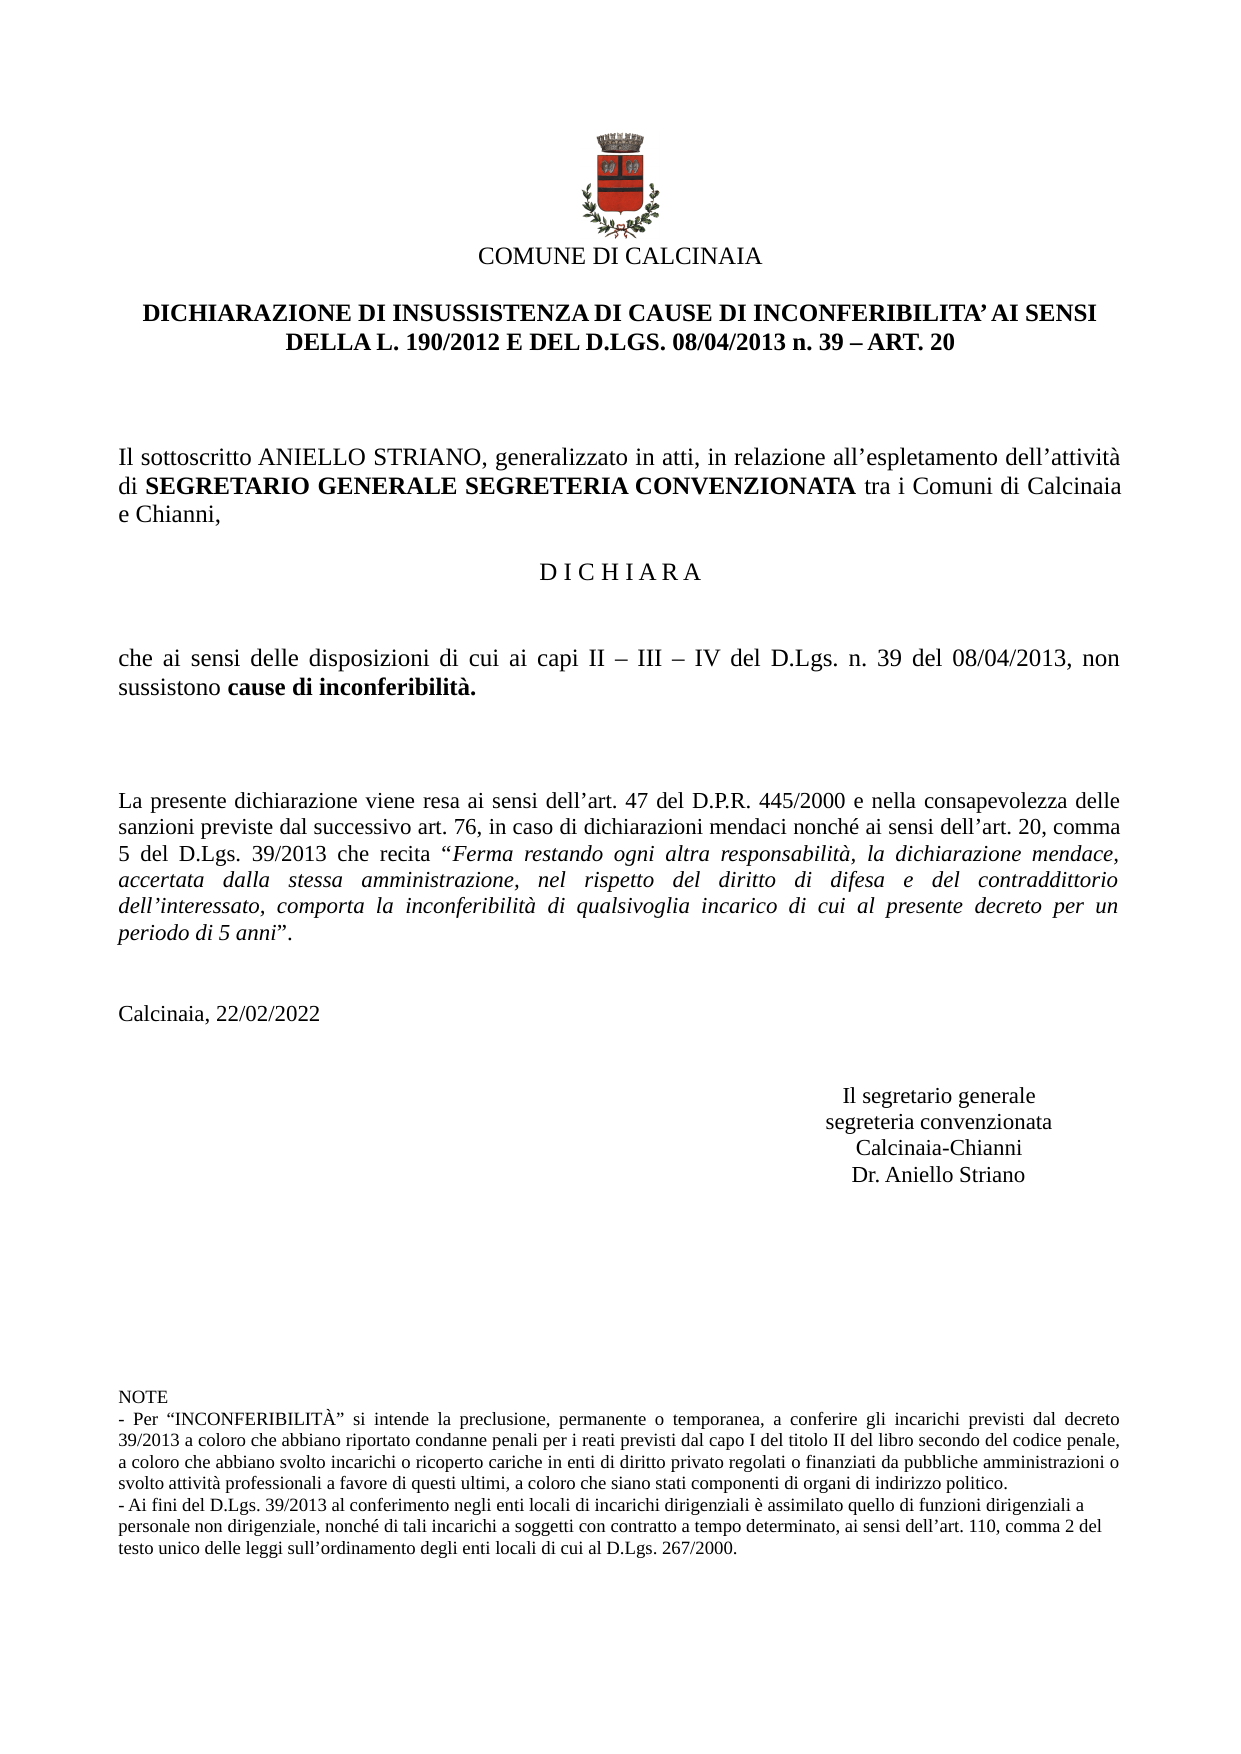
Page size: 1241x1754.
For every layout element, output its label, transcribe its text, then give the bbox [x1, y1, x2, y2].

text Il sottoscritto ANIELLO STRIANO, generalizzato in atti, in relazione all’espletamento dell’attività di SEGRETARIO GENERALE SEGRETERIA CONVENZIONATA tra i Comuni di Calcinaia e Chianni, [118, 442, 1122, 528]
text COMUNE DI CALCINAIA [118, 241, 1122, 269]
text DICHIARAZIONE DI INSUSSISTENZA DI CAUSE DI INCONFERIBILITA’ AI SENSI DELLA L. 190/2012 E DEL D.LGS. 08/04/2013 n. 39 – ART. 20 [118, 298, 1122, 356]
text D I C H I A R A [118, 557, 1122, 586]
text Il segretario generale [756, 1082, 1122, 1108]
text La presente dichiarazione viene resa ai sensi dell’art. 47 del D.P.R. 445/2000 e nella consapevolezza delle sanzioni previste dal successivo art. 76, in caso di dichiarazioni mendaci nonché ai sensi dell’art. 20, comma 5 del D.Lgs. 39/2013 che recita “Ferma restando ogni altra responsabilità, la dichiarazione mendace, accertata dalla stessa amministrazione, nel rispetto del diritto di difesa e del contraddittorio dell’interessato, comporta la inconferibilità di qualsivoglia incarico di cui al presente decreto per un periodo di 5 anni”. [118, 787, 1122, 945]
text Calcinaia, 22/02/2022 [118, 1000, 1122, 1027]
text Calcinaia-Chianni [756, 1134, 1122, 1161]
text NOTE [118, 1386, 1122, 1408]
list che ai sensi delle disposizioni di cui ai capi II – III – IV del D.Lgs. n. 39 del 08/04/2013, non sussistono cause di inconferibilità. [118, 643, 1122, 701]
text - Ai fini del D.Lgs. 39/2013 al conferimento negli enti locali di incarichi dirigenziali è assimilato quello di funzioni dirigenziali a personale non dirigenziale, nonché di tali incarichi a soggetti con contratto a tempo determinato, ai sensi dell’art. 110, comma 2 del testo unico delle leggi sull’ordinamento degli enti locali di cui al D.Lgs. 267/2000. [118, 1494, 1122, 1558]
text segreteria convenzionata [756, 1108, 1122, 1134]
text - Per “INCONFERIBILITÀ” si intende la preclusione, permanente o temporanea, a conferire gli incarichi previsti dal decreto 39/2013 a coloro che abbiano riportato condanne penali per i reati previsti dal capo I del titolo II del libro secondo del codice penale, a coloro che abbiano svolto incarichi o ricoperto cariche in enti di diritto privato regolati o finanziati da pubbliche amministrazioni o svolto attività professionali a favore di questi ultimi, a coloro che siano stati componenti di organi di indirizzo politico. [118, 1408, 1122, 1494]
text Dr. Aniello Striano [634, 1161, 1122, 1187]
